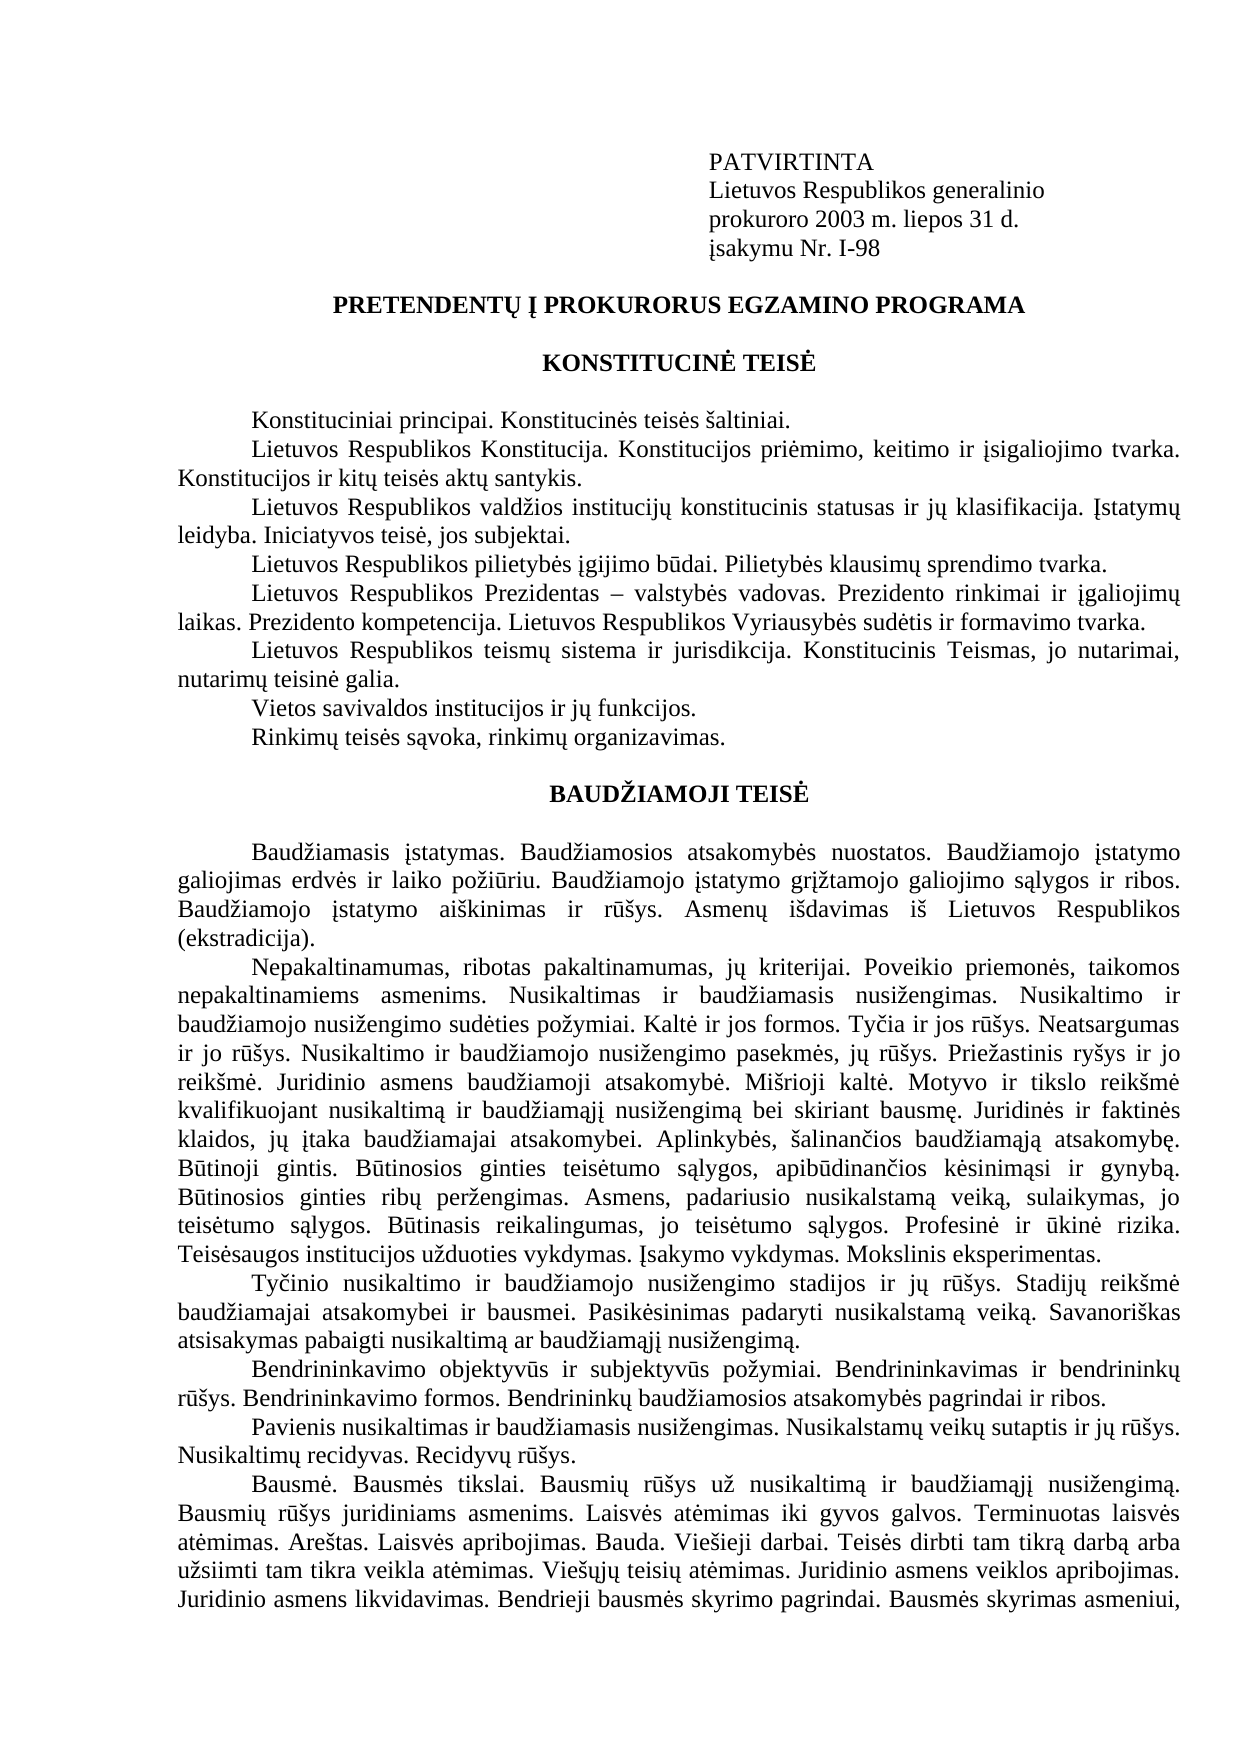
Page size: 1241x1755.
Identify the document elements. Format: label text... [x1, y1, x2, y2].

text Konstituciniai principai. Konstitucinės teisės šaltiniai. [177, 406, 1181, 434]
text įsakymu Nr. I-98 [177, 233, 1181, 262]
text Baudžiamasis įstatymas. Baudžiamosios atsakomybės nuostatos. Baudžiamojo įstatymo galiojimas erdvės ir laiko požiūriu. Baudžiamojo įstatymo grįžtamojo galiojimo sąlygos ir ribos. Baudžiamojo įstatymo aiškinimas ir rūšys. Asmenų išdavimas iš Lietuvos Respublikos (ekstradicija). [177, 837, 1181, 952]
text Vietos savivaldos institucijos ir jų funkcijos. [177, 693, 1181, 722]
text Lietuvos Respublikos Prezidentas – valstybės vadovas. Prezidento rinkimai ir įgaliojimų laikas. Prezidento kompetencija. Lietuvos Respublikos Vyriausybės sudėtis ir formavimo tvarka. [177, 578, 1181, 636]
text Lietuvos Respublikos Konstitucija. Konstitucijos priėmimo, keitimo ir įsigaliojimo tvarka. Konstitucijos ir kitų teisės aktų santykis. [177, 434, 1181, 492]
text Bausmė. Bausmės tikslai. Bausmių rūšys už nusikaltimą ir baudžiamąjį nusižengimą. Bausmių rūšys juridiniams asmenims. Laisvės atėmimas iki gyvos galvos. Terminuotas laisvės atėmimas. Areštas. Laisvės apribojimas. Bauda. Viešieji darbai. Teisės dirbti tam tikrą darbą arba užsiimti tam tikra veikla atėmimas. Viešųjų teisių atėmimas. Juridinio asmens veiklos apribojimas. Juridinio asmens likvidavimas. Bendrieji bausmės skyrimo pagrindai. Bausmės skyrimas asmeniui, [177, 1469, 1181, 1613]
text Pavienis nusikaltimas ir baudžiamasis nusižengimas. Nusikalstamų veikų sutaptis ir jų rūšys. Nusikaltimų recidyvas. Recidyvų rūšys. [177, 1412, 1181, 1469]
text Lietuvos Respublikos teismų sistema ir jurisdikcija. Konstitucinis Teismas, jo nutarimai, nutarimų teisinė galia. [177, 636, 1181, 693]
text Lietuvos Respublikos generalinio [177, 176, 1181, 204]
text Tyčinio nusikaltimo ir baudžiamojo nusižengimo stadijos ir jų rūšys. Stadijų reikšmė baudžiamajai atsakomybei ir bausmei. Pasikėsinimas padaryti nusikalstamą veiką. Savanoriškas atsisakymas pabaigti nusikaltimą ar baudžiamąjį nusižengimą. [177, 1268, 1181, 1354]
text PATVIRTINTA [177, 147, 1181, 176]
text Lietuvos Respublikos valdžios institucijų konstitucinis statusas ir jų klasifikacija. Įstatymų leidyba. Iniciatyvos teisė, jos subjektai. [177, 492, 1181, 549]
text Rinkimų teisės sąvoka, rinkimų organizavimas. [177, 722, 1181, 751]
text Bendrininkavimo objektyvūs ir subjektyvūs požymiai. Bendrininkavimas ir bendrininkų rūšys. Bendrininkavimo formos. Bendrininkų baudžiamosios atsakomybės pagrindai ir ribos. [177, 1354, 1181, 1412]
text PRETENDENTŲ Į PROKURORUS EGZAMINO PROGRAMA [177, 291, 1181, 319]
text prokuroro 2003 m. liepos 31 d. [177, 204, 1181, 233]
text KONSTITUCINĖ TEISĖ [177, 348, 1181, 377]
text Nepakaltinamumas, ribotas pakaltinamumas, jų kriterijai. Poveikio priemonės, taikomos nepakaltinamiems asmenims. Nusikaltimas ir baudžiamasis nusižengimas. Nusikaltimo ir baudžiamojo nusižengimo sudėties požymiai. Kaltė ir jos formos. Tyčia ir jos rūšys. Neatsargumas ir jo rūšys. Nusikaltimo ir baudžiamojo nusižengimo pasekmės, jų rūšys. Priežastinis ryšys ir jo reikšmė. Juridinio asmens baudžiamoji atsakomybė. Mišrioji kaltė. Motyvo ir tikslo reikšmė kvalifikuojant nusikaltimą ir baudžiamąjį nusižengimą bei skiriant bausmę. Juridinės ir faktinės klaidos, jų įtaka baudžiamajai atsakomybei. Aplinkybės, šalinančios baudžiamąją atsakomybę. Būtinoji gintis. Būtinosios ginties teisėtumo sąlygos, apibūdinančios kėsinimąsi ir gynybą. Būtinosios ginties ribų peržengimas. Asmens, padariusio nusikalstamą veiką, sulaikymas, jo teisėtumo sąlygos. Būtinasis reikalingumas, jo teisėtumo sąlygos. Profesinė ir ūkinė rizika. Teisėsaugos institucijos užduoties vykdymas. Įsakymo vykdymas. Mokslinis eksperimentas. [177, 952, 1181, 1268]
text BAUDŽIAMOJI TEISĖ [177, 779, 1181, 808]
text Lietuvos Respublikos pilietybės įgijimo būdai. Pilietybės klausimų sprendimo tvarka. [177, 549, 1181, 578]
